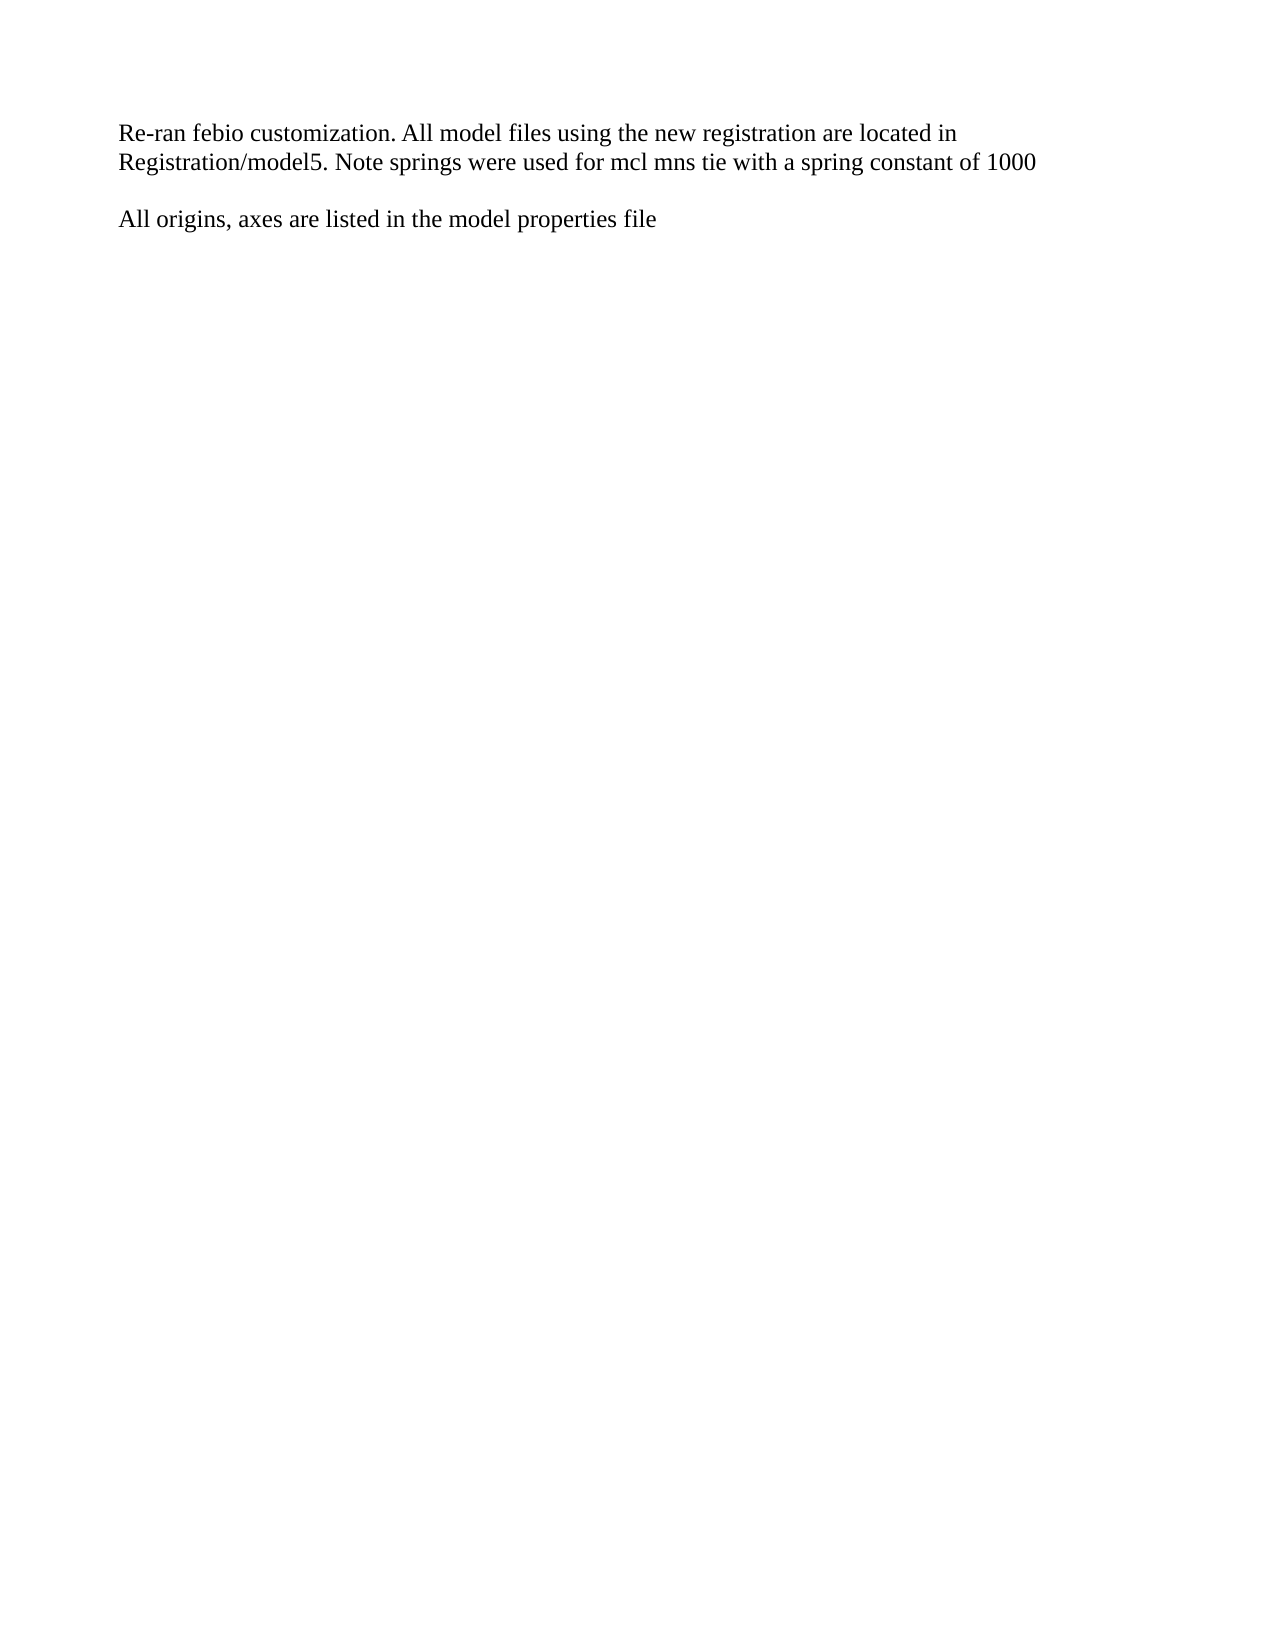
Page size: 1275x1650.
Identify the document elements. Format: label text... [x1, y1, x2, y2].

text All origins, axes are listed in the model properties file [118, 204, 1157, 233]
text Re-ran febio customization. All model files using the new registration are located in Registration/model5. Note springs were used for mcl mns tie with a spring constant of 1000 [118, 118, 1157, 176]
